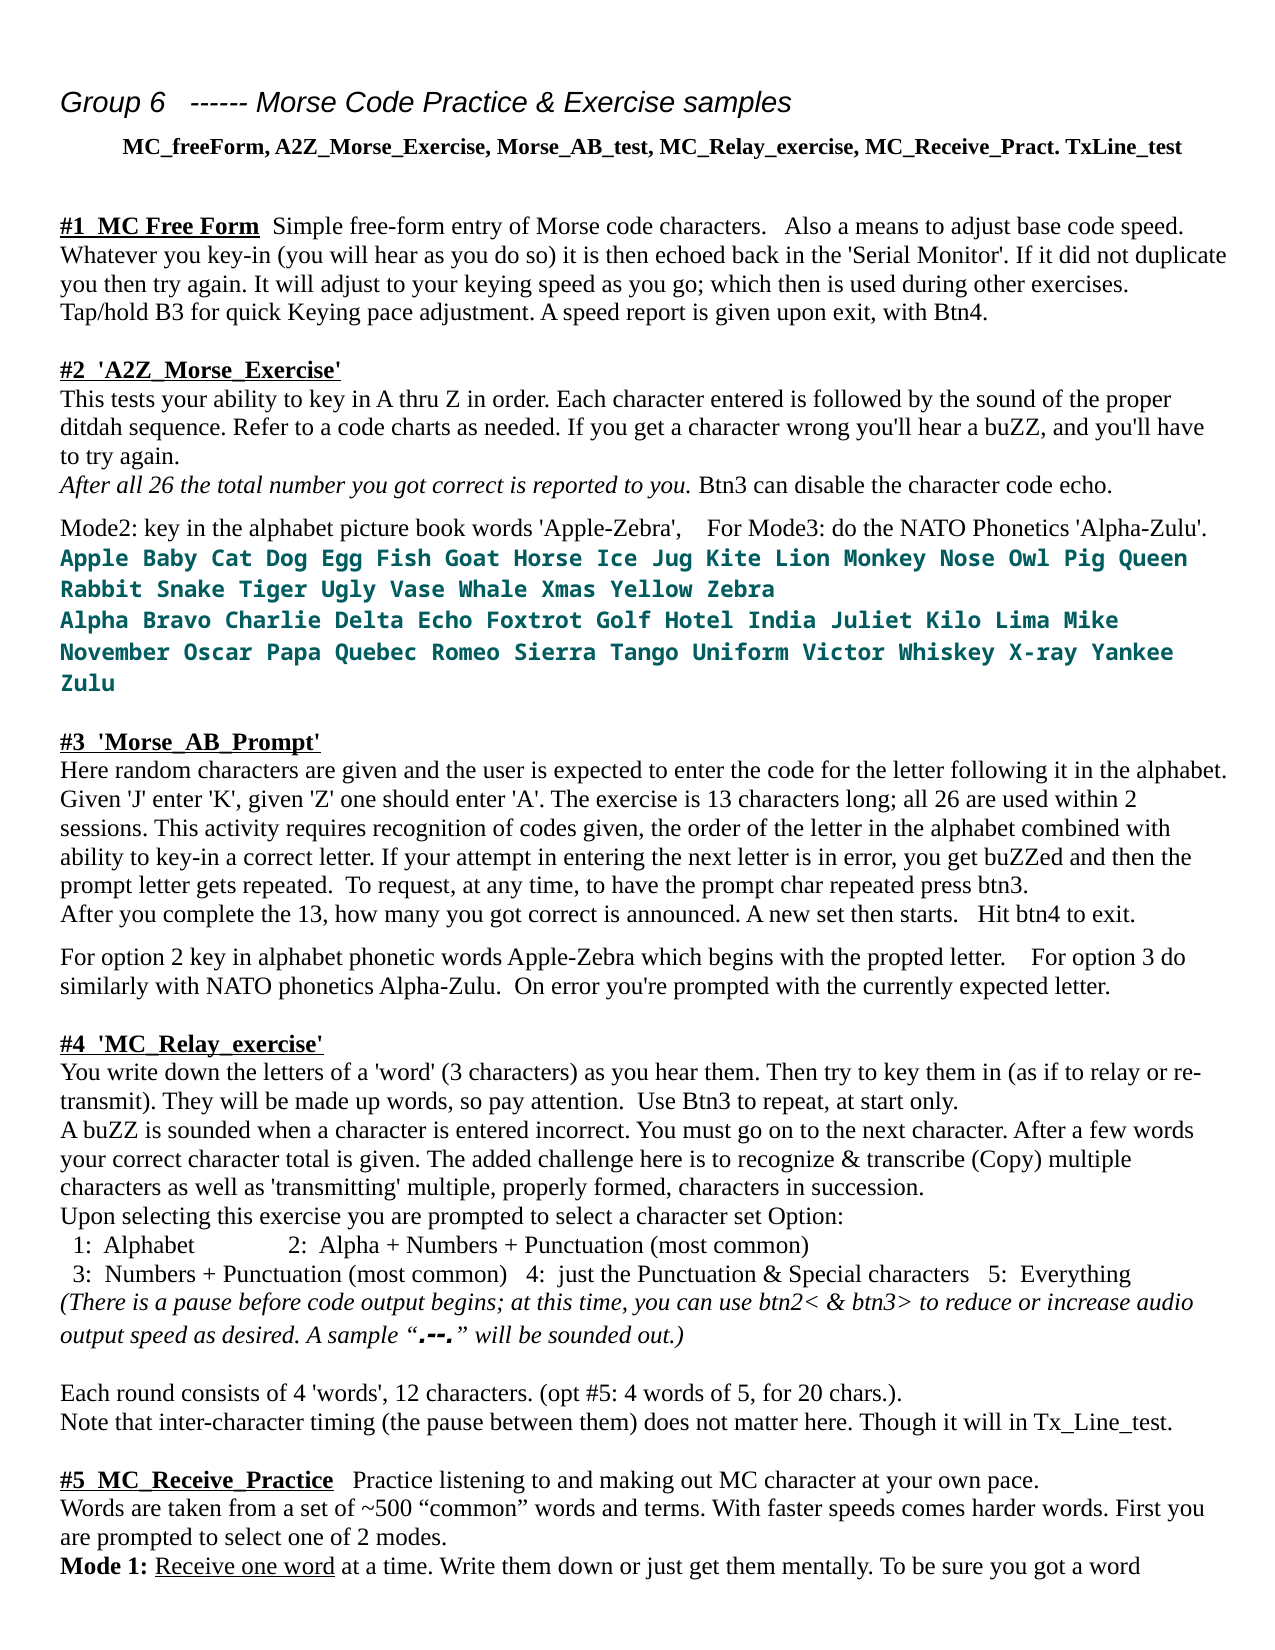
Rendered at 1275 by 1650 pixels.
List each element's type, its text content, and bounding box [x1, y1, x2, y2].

text (There is a pause before code output begins; at this time, you can use btn2< & btn3> to reduce or increase audio output speed as desired. A sample “.--.” will be sounded out.) [60, 1287, 1230, 1350]
text Each round consists of 4 'words', 12 characters. (opt #5: 4 words of 5, for 20 chars.). [60, 1378, 1230, 1407]
text You write down the letters of a 'word' (3 characters) as you hear them. Then try to key them in (as if to relay or re-transmit). They will be made up words, so pay attention. Use Btn3 to repeat, at start only. A buZZ is sounded when a character is entered incorrect. You must go on to the next character. After a few words your correct character total is given. The added challenge here is to recognize & transcribe (Copy) multiple characters as well as 'transmitting' multiple, properly formed, characters in succession. [60, 1057, 1230, 1201]
text Here random characters are given and the user is expected to enter the code for the letter following it in the alphabet. Given 'J' enter 'K', given 'Z' one should enter 'A'. The exercise is 13 characters long; all 26 are used within 2 sessions. This activity requires recognition of codes given, the order of the letter in the alphabet combined with ability to key-in a correct letter. If your attempt in entering the next letter is in error, you get buZZed and then the prompt letter gets repeated. To request, at any time, to have the prompt char repeated press btn3. After you complete the 13, how many you got correct is announced. A new set then starts. Hit btn4 to exit. [60, 756, 1230, 928]
text Upon selecting this exercise you are prompted to select a character set Option: 1: Alphabet 2: Alpha + Numbers + Punctuation (most common) [60, 1201, 1230, 1259]
subtitle Group 6 ------ Morse Code Practice & Exercise samples [60, 85, 1230, 118]
text 3: Numbers + Punctuation (most common) 4: just the Punctuation & Special characters 5: Everything [60, 1259, 1230, 1287]
text Whatever you key-in (you will hear as you do so) it is then echoed back in the 'Serial Monitor'. If it did not duplicate you then try again. It will adjust to your keying speed as you go; which then is used during other exercises. Tap/hold B3 for quick Keying pace adjustment. A speed report is given upon exit, with Btn4. [60, 240, 1230, 326]
text Words are taken from a set of ~500 “common” words and terms. With faster speeds comes harder words. First you are prompted to select one of 2 modes. [60, 1493, 1230, 1551]
text #4 'MC_Relay_exercise' [60, 1029, 1230, 1057]
text This tests your ability to key in A thru Z in order. Each character entered is followed by the sound of the proper ditdah sequence. Refer to a code charts as needed. If you get a character wrong you'll hear a buZZ, and you'll have to try again. [60, 384, 1230, 470]
text #1 MC Free Form Simple free-form entry of Morse code characters. Also a means to adjust base code speed. [60, 211, 1230, 240]
text Note that inter-character timing (the pause between them) does not matter here. Though it will in Tx_Line_test. [60, 1407, 1230, 1436]
text #2 'A2Z_Morse_Exercise' [60, 355, 1230, 384]
text MC_freeForm, A2Z_Morse_Exercise, Morse_AB_test, MC_Relay_exercise, MC_Receive_Pract. TxLine_test [60, 131, 1230, 160]
text Alpha Bravo Charlie Delta Echo Foxtrot Golf Hotel India Juliet Kilo Lima Mike November Oscar Papa Quebec Romeo Sierra Tango Uniform Victor Whiskey X-ray Yankee Zulu [60, 604, 1230, 698]
text Apple Baby Cat Dog Egg Fish Goat Horse Ice Jug Kite Lion Monkey Nose Owl Pig Queen Rabbit Snake Tiger Ugly Vase Whale Xmas Yellow Zebra [60, 542, 1230, 604]
text #3 'Morse_AB_Prompt' [60, 727, 1230, 756]
text Mode 1: Receive one word at a time. Write them down or just get them mentally. To be sure you got a word [60, 1551, 1230, 1580]
text For option 2 key in alphabet phonetic words Apple-Zebra which begins with the propted letter. For option 3 do similarly with NATO phonetics Alpha-Zulu. On error you're prompted with the currently expected letter. [60, 942, 1230, 1000]
text Mode2: key in the alphabet picture book words 'Apple-Zebra', For Mode3: do the NATO Phonetics 'Alpha-Zulu'. [60, 513, 1230, 542]
text After all 26 the total number you got correct is reported to you. Btn3 can disable the character code echo. [60, 470, 1230, 499]
text #5 MC_Receive_Practice Practice listening to and making out MC character at your own pace. [60, 1465, 1230, 1493]
